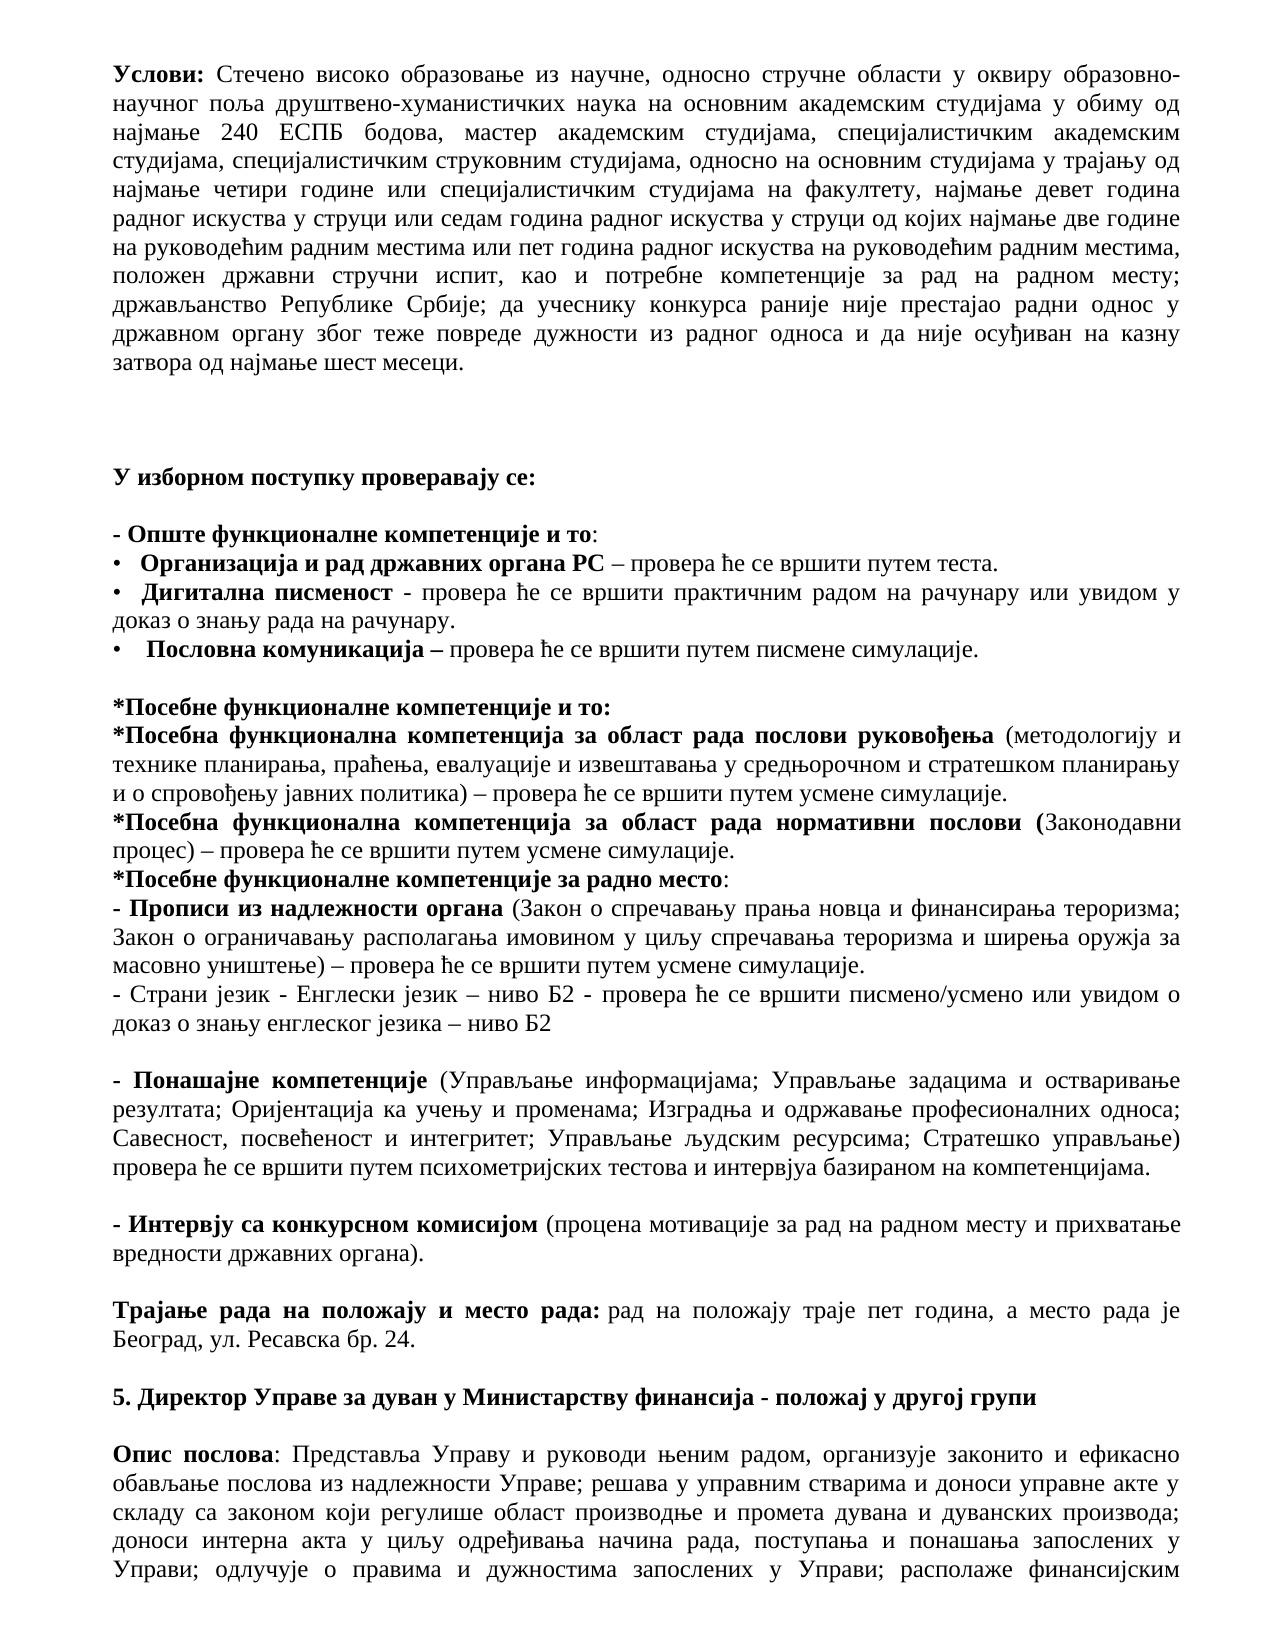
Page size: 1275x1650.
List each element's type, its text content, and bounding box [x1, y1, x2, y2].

text Опис послова: Представља Управу и руководи њеним радом, организује законито и ефикасно обављање послова из надлежности Управе; решава у управним стварима и доноси управне акте у складу са законом који регулише област производње и промета дувана и дуванских производа; доноси интерна акта у циљу одређивања начина рада, поступања и понашања запослених у Управи; одлучује о правима и дужностима запослених у Управи; располаже финансијским [112, 1410, 1181, 1583]
text - Страни језик - Енглески језик – ниво Б2 - провера ће се вршити писмено/усмено или увидом о доказ о знању енглеског језика – ниво Б2 [112, 979, 1181, 1037]
text *Посебна функционална компетенција за област рада нормативни послови (Законодавни процес) – провера ће се вршити путем усмене симулације. [112, 807, 1181, 864]
text • Дигитална писменост - провера ће се вршити практичним радом на рачунару или увидом у доказ о знању рада на рачунару. [112, 577, 1181, 634]
text Трајање рада на положају и место рада: рад на положају траје пет година, а место рада је Београд, ул. Ресавска бр. 24. [112, 1295, 1181, 1353]
text - Опште функционалне компетенције и то: [112, 519, 1181, 548]
text *Посебне функционалне компетенције за радно место: [112, 864, 1181, 893]
text - Интервју са конкурсном комисијом (процена мотивације за рад на радном месту и прихватање вредности државних органа). [112, 1209, 1181, 1267]
text У изборном поступку проверавају се: [112, 462, 1181, 490]
text • Организација и рад државних органа РС – провера ће се вршити путем теста. [112, 548, 1181, 577]
text *Посебне функционалне компетенције и то: [112, 692, 1181, 720]
text - Понашајне компетенције (Управљање информацијама; Управљање задацима и остваривање резултата; Оријентација ка учењу и променама; Изградња и одржавање професионалних односа; Савесност, посвећеност и интегритет; Управљање људским ресурсима; Стратешко управљање) провера ће се вршити путем психометријских тестова и интервјуа базираном на компетенцијама. [112, 1065, 1181, 1180]
text • Пословна комуникација – провера ће се вршити путем писмене симулације. [112, 634, 1181, 663]
text Услови: Стечено високо образовање из научне, односно стручне области у оквиру образовно-научног поља друштвено-хуманистичких наука на основним академским студијама у обиму од најмање 240 ЕСПБ бодова, мастер академским студијама, специјалистичким академским студијама, специјалистичким струковним студијама, односно на основним студијама у трајању од најмање четири године или специјалистичким студијама на факултету, најмање девет година радног искуства у струци или седам година радног искуства у струци од којих најмање две године на руководећим радним местима или пет година радног искуства на руководећим радним местима, положен државни стручни испит, као и потребне компетенције за рад на радном месту; држављанство Републике Србије; да учеснику конкурса раније није престајао радни однос у државном органу због теже повреде дужности из радног односа и да није осуђиван на казну затвора од најмање шест месеци. [112, 59, 1181, 375]
text *Посебна функционална компетенција за област рада послови руковођења (методологију и технике планирања, праћења, евалуације и извештавања у средњорочном и стратешком планирању и о спровођењу јавних политика) – провера ће се вршити путем усмене симулације. [112, 720, 1181, 807]
text - Прописи из надлежности органа (Закон о спречавању прања новца и финансирања тероризма; Закон о ограничавању располагања имовином у циљу спречавања тероризма и ширења оружја за масовно уништење) – провера ће се вршити путем усмене симулације. [112, 893, 1181, 979]
text 5. Директор Управе за дуван у Министарству финансија - положај у другој групи [112, 1382, 1181, 1410]
